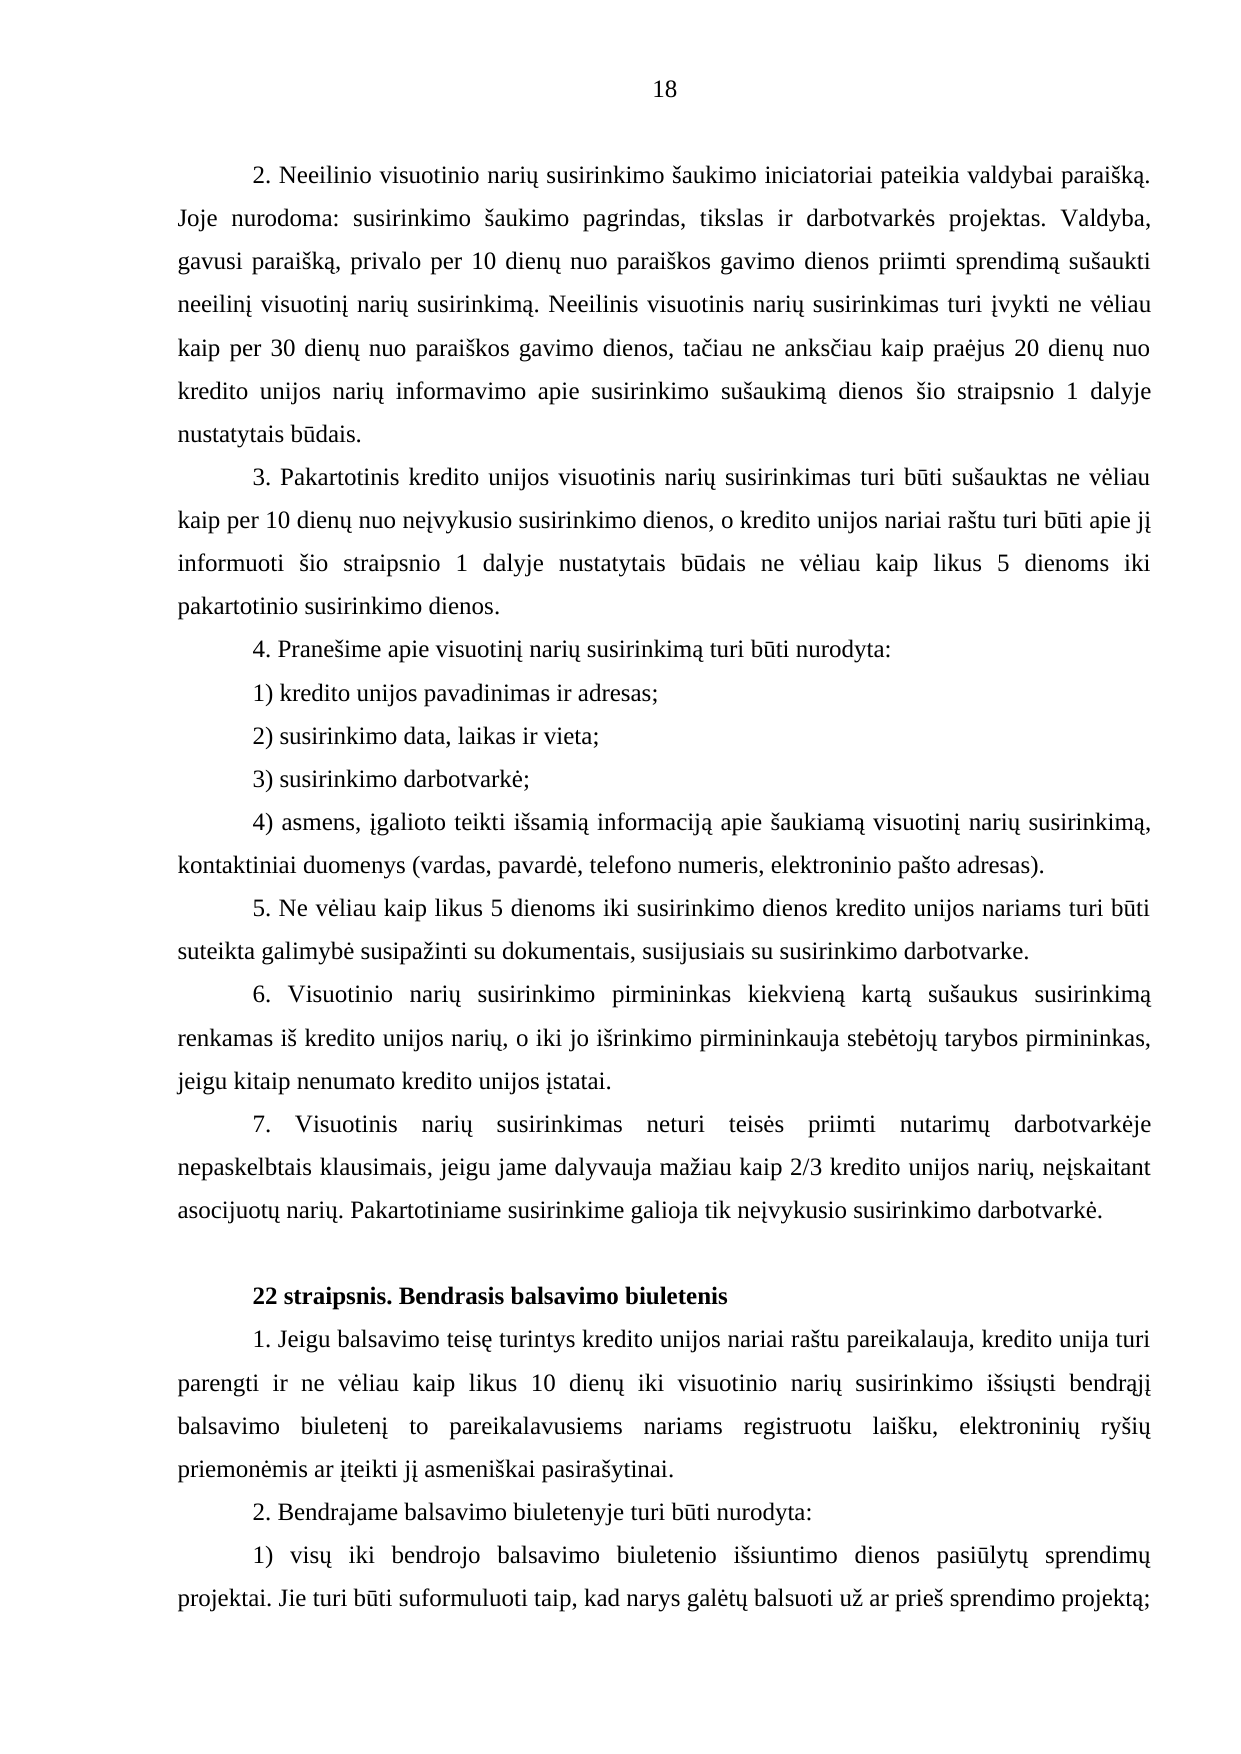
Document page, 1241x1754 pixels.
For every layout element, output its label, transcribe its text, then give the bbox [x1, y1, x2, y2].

text 5. Ne vėliau kaip likus 5 dienoms iki susirinkimo dienos kredito unijos nariams turi būti suteikta galimybė susipažinti su dokumentais, susijusiais su susirinkimo darbotvarke. [177, 893, 1152, 965]
text 4. Pranešime apie visuotinį narių susirinkimą turi būti nurodyta: [177, 634, 1152, 663]
text 1) kredito unijos pavadinimas ir adresas; [177, 678, 1152, 706]
text 3. Pakartotinis kredito unijos visuotinis narių susirinkimas turi būti sušauktas ne vėliau kaip per 10 dienų nuo neįvykusio susirinkimo dienos, o kredito unijos nariai raštu turi būti apie jį informuoti šio straipsnio 1 dalyje nustatytais būdais ne vėliau kaip likus 5 dienoms iki pakartotinio susirinkimo dienos. [177, 462, 1152, 620]
text 3) susirinkimo darbotvarkė; [177, 764, 1152, 793]
text 2) susirinkimo data, laikas ir vieta; [177, 721, 1152, 749]
text 4) asmens, įgalioto teikti išsamią informaciją apie šaukiamą visuotinį narių susirinkimą, kontaktiniai duomenys (vardas, pavardė, telefono numeris, elektroninio pašto adresas). [177, 807, 1152, 879]
text 2. Bendrajame balsavimo biuletenyje turi būti nurodyta: [177, 1497, 1152, 1526]
text 2. Neeilinio visuotinio narių susirinkimo šaukimo iniciatoriai pateikia valdybai paraišką. Joje nurodoma: susirinkimo šaukimo pagrindas, tikslas ir darbotvarkės projektas. Valdyba, gavusi paraišką, privalo per 10 dienų nuo paraiškos gavimo dienos priimti sprendimą sušaukti neeilinį visuotinį narių susirinkimą. Neeilinis visuotinis narių susirinkimas turi įvykti ne vėliau kaip per 30 dienų nuo paraiškos gavimo dienos, tačiau ne anksčiau kaip praėjus 20 dienų nuo kredito unijos narių informavimo apie susirinkimo sušaukimą dienos šio straipsnio 1 dalyje nustatytais būdais. [177, 160, 1152, 448]
text 6. Visuotinio narių susirinkimo pirmininkas kiekvieną kartą sušaukus susirinkimą renkamas iš kredito unijos narių, o iki jo išrinkimo pirmininkauja stebėtojų tarybos pirmininkas, jeigu kitaip nenumato kredito unijos įstatai. [177, 979, 1152, 1094]
text 1. Jeigu balsavimo teisę turintys kredito unijos nariai raštu pareikalauja, kredito unija turi parengti ir ne vėliau kaip likus 10 dienų iki visuotinio narių susirinkimo išsiųsti bendrąjį balsavimo biuletenį to pareikalavusiems nariams registruotu laišku, elektroninių ryšių priemonėmis ar įteikti jį asmeniškai pasirašytinai. [177, 1324, 1152, 1483]
text 22 straipsnis. Bendrasis balsavimo biuletenis [177, 1281, 1152, 1310]
text 1) visų iki bendrojo balsavimo biuletenio išsiuntimo dienos pasiūlytų sprendimų projektai. Jie turi būti suformuluoti taip, kad narys galėtų balsuoti už ar prieš sprendimo projektą; [177, 1540, 1152, 1612]
text 7. Visuotinis narių susirinkimas neturi teisės priimti nutarimų darbotvarkėje nepaskelbtais klausimais, jeigu jame dalyvauja mažiau kaip 2/3 kredito unijos narių, neįskaitant asocijuotų narių. Pakartotiniame susirinkime galioja tik neįvykusio susirinkimo darbotvarkė. [177, 1109, 1152, 1224]
